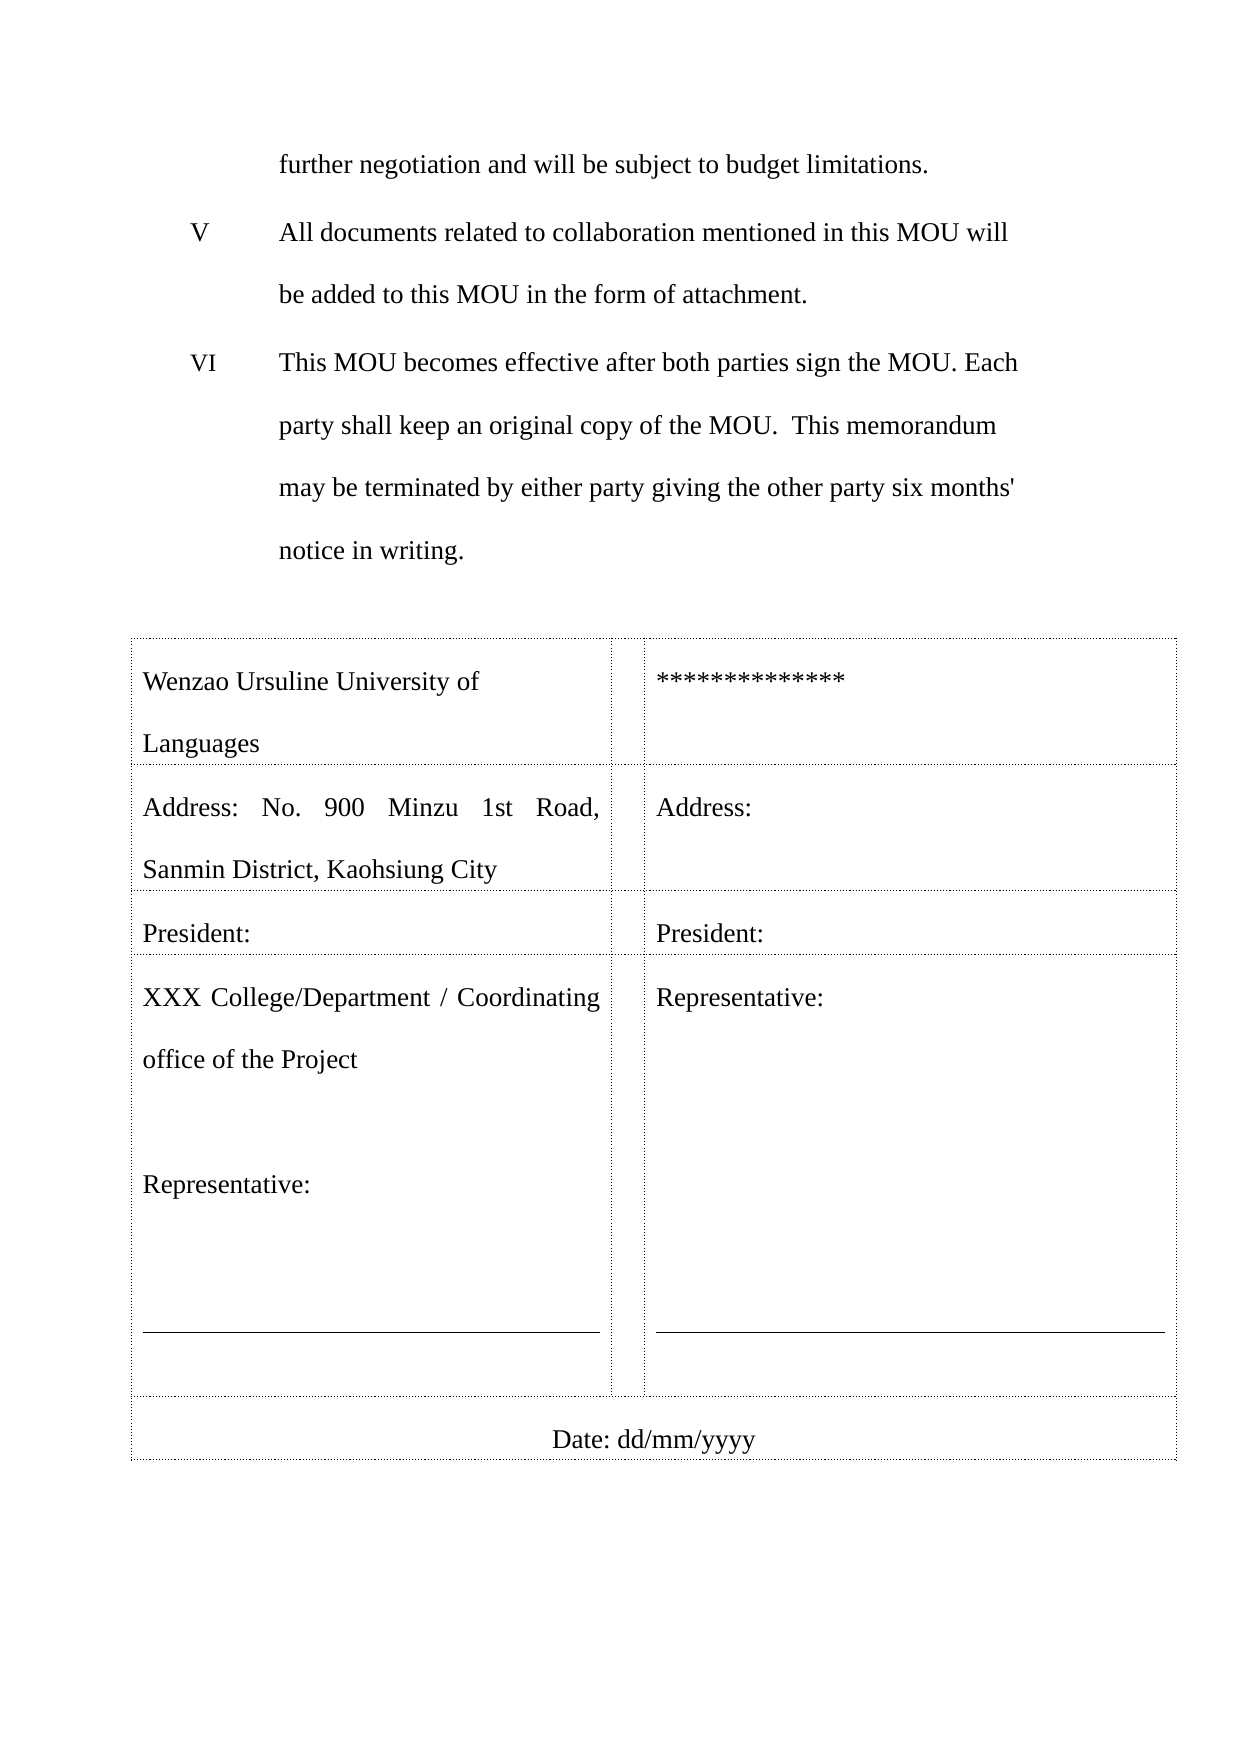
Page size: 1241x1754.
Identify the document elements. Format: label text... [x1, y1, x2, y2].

table_header [611, 638, 644, 764]
table_cell [611, 764, 644, 890]
list All documents related to collaboration mentioned in this MOU will be added to this MOU in the form of attachment. [190, 190, 1039, 315]
table_cell President: [645, 890, 1176, 954]
list This MOU becomes effective after both parties sign the MOU. Each party shall keep an original copy of the MOU. This memorandum may be terminated by either party giving the other party six months' notice in writing. [190, 320, 1039, 570]
table_cell President: [131, 890, 611, 954]
list further negotiation and will be subject to budget limitations. [190, 122, 1039, 185]
table_cell Address: [645, 764, 1176, 890]
table_cell [611, 954, 644, 1396]
table_cell Date: dd/mm/yyyy [131, 1396, 1176, 1459]
table_cell Representative: [645, 954, 1176, 1396]
table_header ************** [645, 638, 1176, 764]
table_cell XXX College/Department / Coordinating office of the Project Representative: [131, 954, 611, 1396]
table_cell [611, 890, 644, 954]
table_header Wenzao Ursuline University of Languages [131, 638, 611, 764]
table_cell Address: No. 900 Minzu 1st Road, Sanmin District, Kaohsiung City [131, 764, 611, 890]
